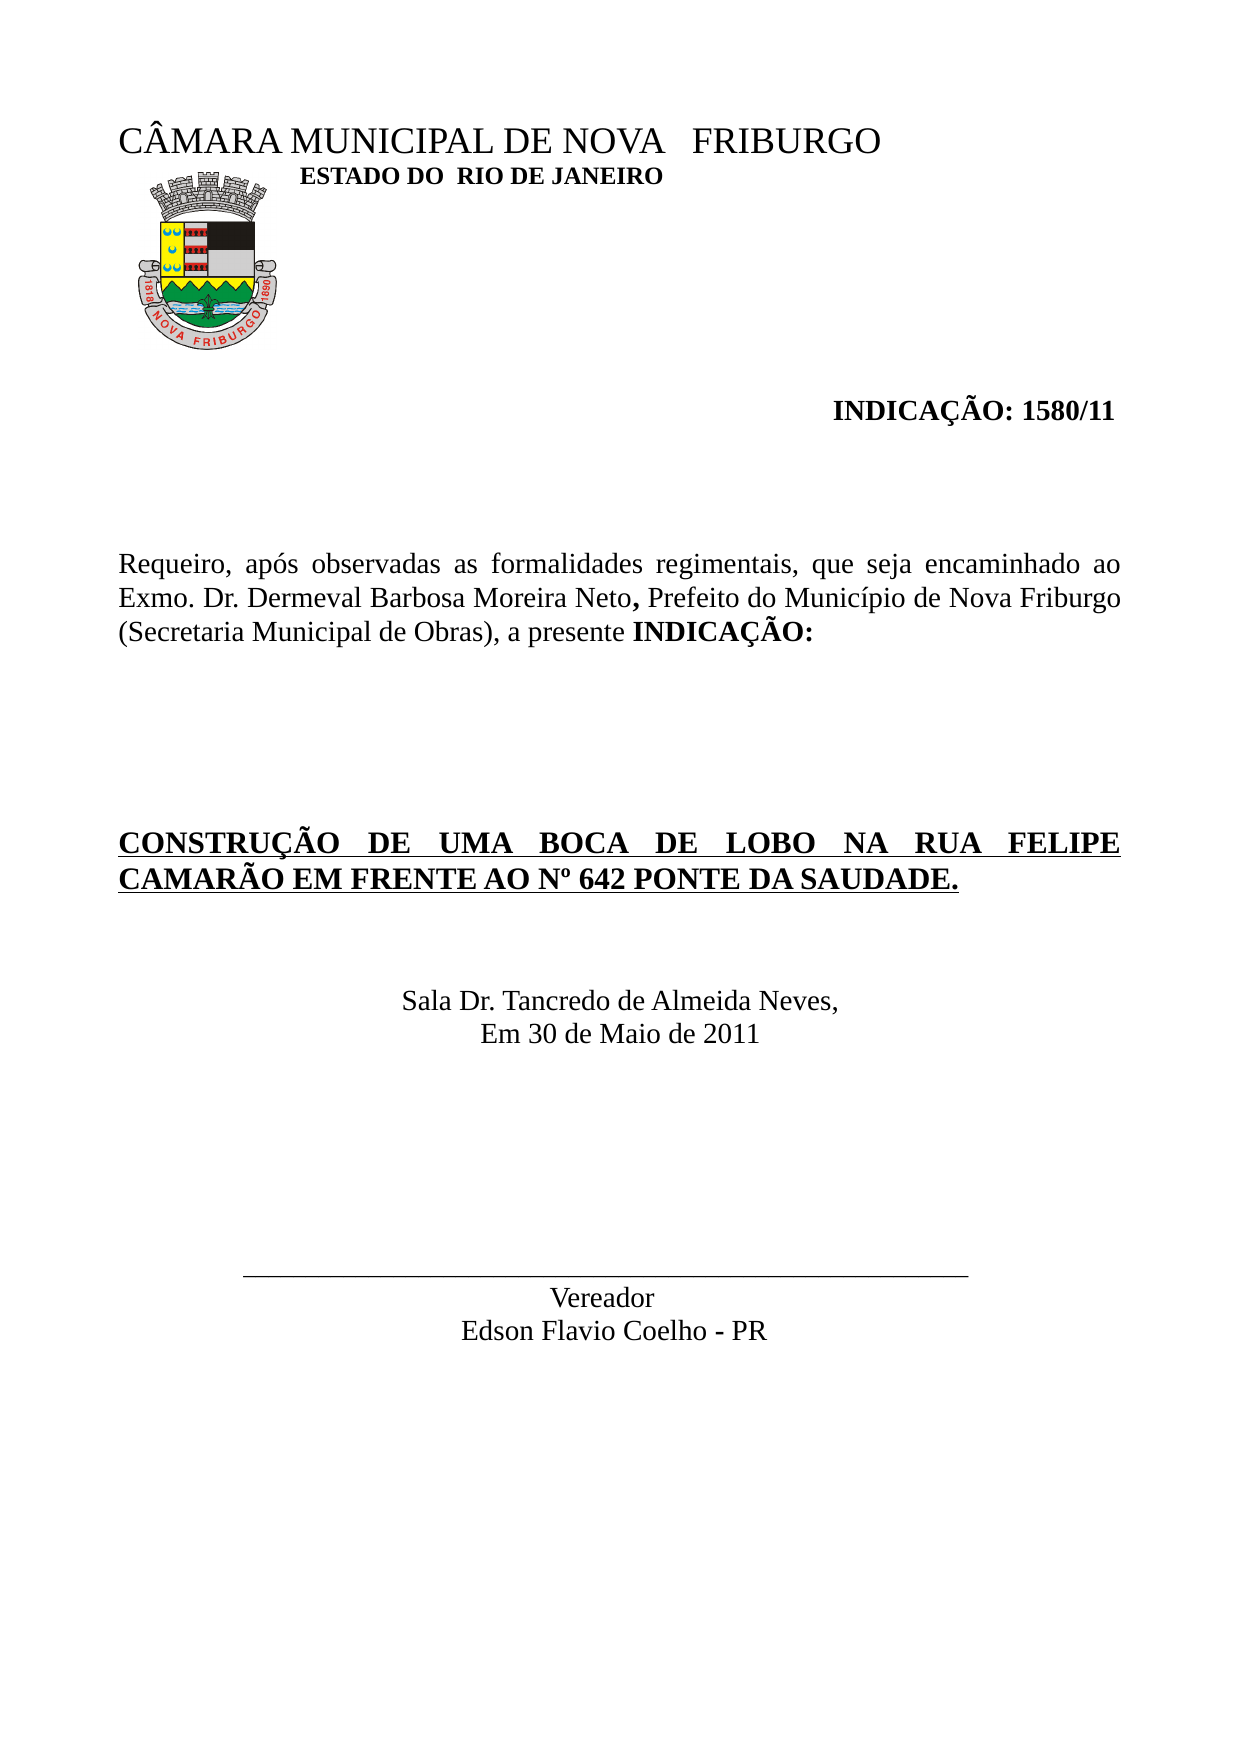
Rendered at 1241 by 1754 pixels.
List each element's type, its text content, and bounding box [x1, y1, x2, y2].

text Em 30 de Maio de 2011 [118, 1016, 1122, 1050]
text Requeiro, após observadas as formalidades regimentais, que seja encaminhado ao Exmo. Dr. Dermeval Barbosa Moreira Neto, Prefeito do Município de Nova Friburgo (Secretaria Municipal de Obras), a presente INDICAÇÃO: [118, 547, 1122, 647]
text Vereador [118, 1280, 1122, 1313]
text ESTADO DO RIO DE JANEIRO [118, 161, 1122, 190]
text CÂMARA MUNICIPAL DE NOVA FRIBURGO [118, 118, 1122, 161]
text CONSTRUÇÃO DE UMA BOCA DE LOBO NA RUA FELIPE CAMARÃO EM FRENTE AO Nº 642 PONTE DA SAUDADE. [118, 824, 1122, 896]
text Edson Flavio Coelho - PR [118, 1313, 1122, 1347]
text Sala Dr. Tancredo de Almeida Neves, [118, 983, 1122, 1016]
text __________________________________________________________ [118, 1251, 1122, 1280]
text INDICAÇÃO: 1580/11 [118, 393, 1122, 427]
